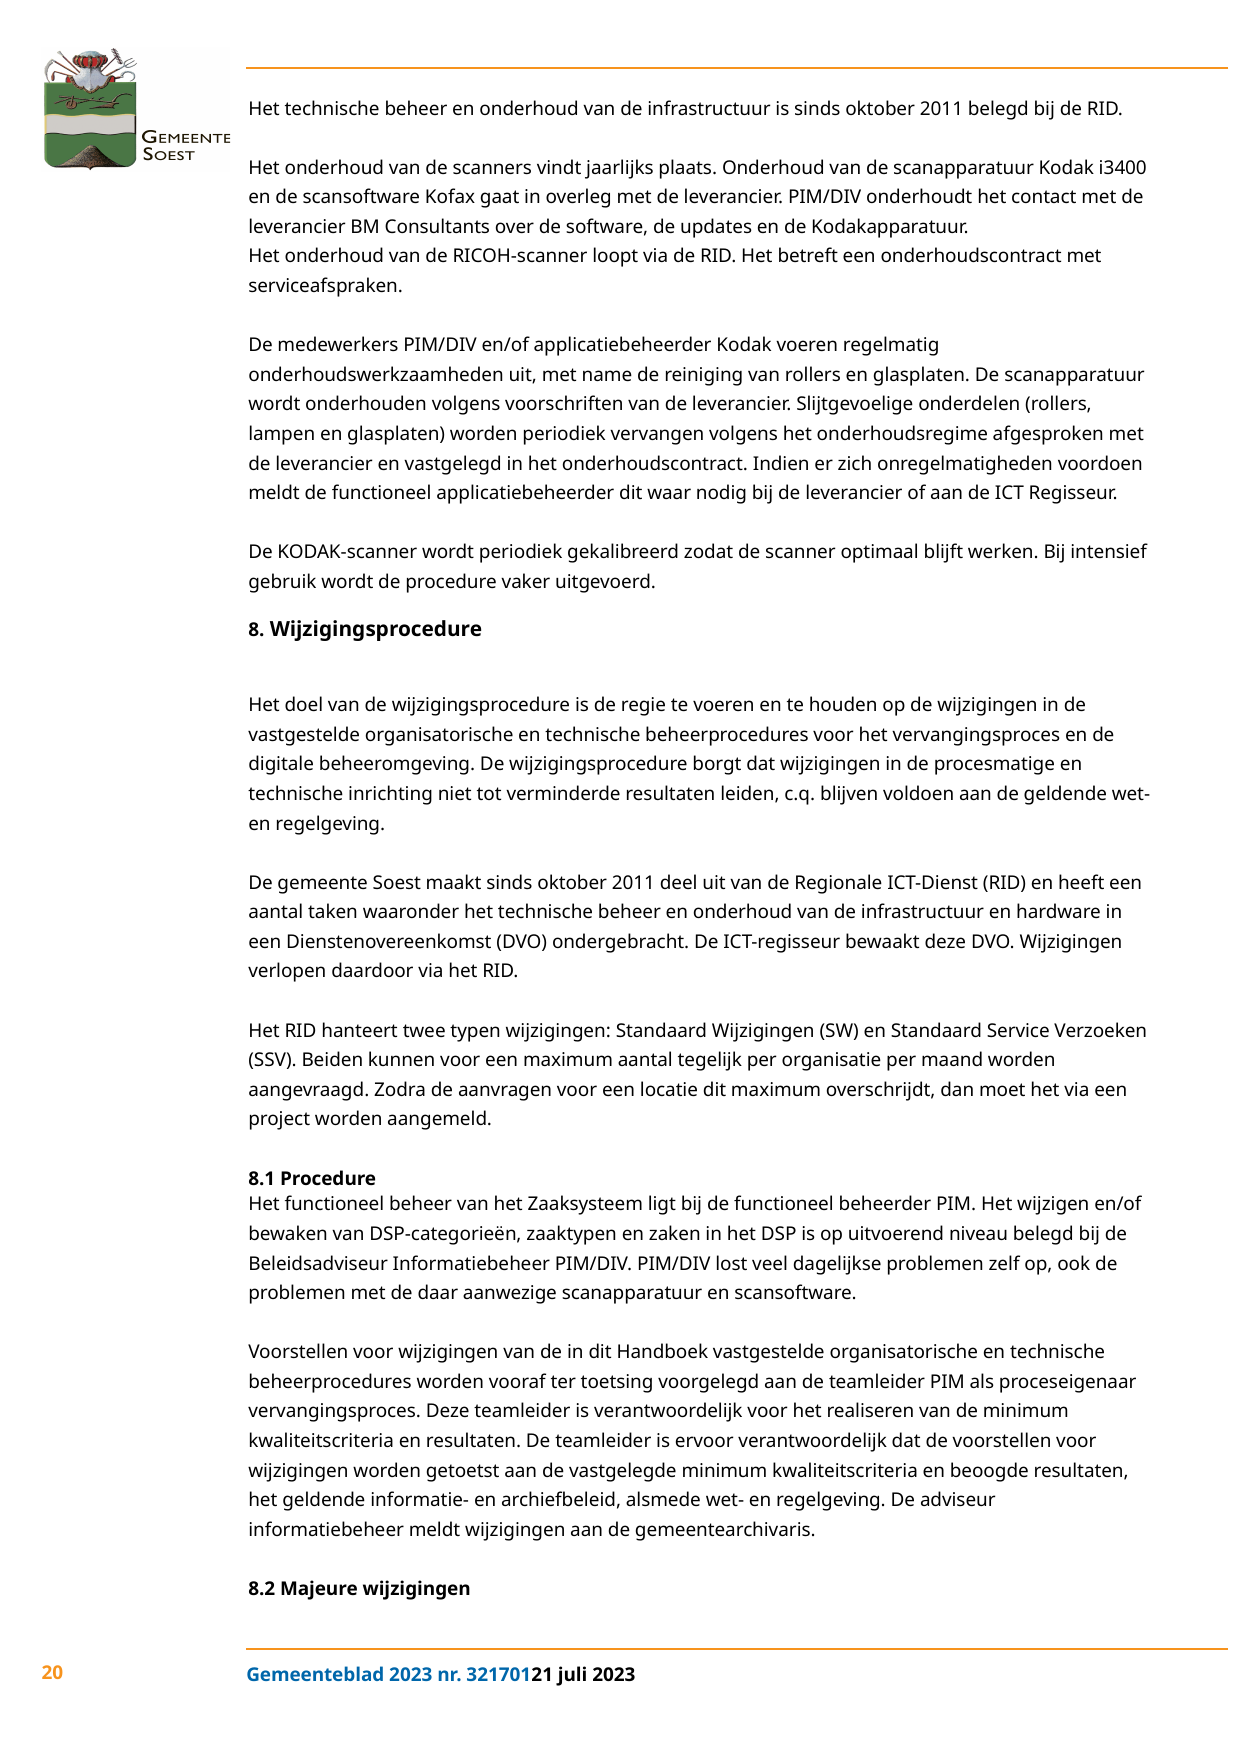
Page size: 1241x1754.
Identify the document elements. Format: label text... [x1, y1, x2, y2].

text Het functioneel beheer van het Zaaksysteem ligt bij de functioneel beheerder PIM. Het wijzigen en/of bewaken van DSP-categorieën, zaaktypen en zaken in het DSP is op uitvoerend niveau belegd bij de Beleidsadviseur Informatiebeheer PIM/DIV. PIM/DIV lost veel dagelijkse problemen zelf op, ook de problemen met de daar aanwezige scanapparatuur en scansoftware. [248, 1191, 1152, 1305]
text Het RID hanteert twee typen wijzigingen: Standaard Wijzigingen (SW) en Standaard Service Verzoeken (SSV). Beiden kunnen voor een maximum aantal tegelijk per organisatie per maand worden aangevraagd. Zodra de aanvragen voor een locatie dit maximum overschrijdt, dan moet het via een project worden aangemeld. [248, 1017, 1152, 1131]
picture [41, 47, 231, 172]
text 8.2 Majeure wijzigingen [248, 1575, 1152, 1601]
text De medewerkers PIM/DIV en/of applicatiebeheerder Kodak voeren regelmatig onderhoudswerkzaamheden uit, met name de reiniging van rollers en glasplaten. De scanapparatuur wordt onderhouden volgens voorschriften van de leverancier. Slijtgevoelige onderdelen (rollers, lampen en glasplaten) worden periodiek vervangen volgens het onderhoudsregime afgesproken met de leverancier en vastgelegd in het onderhoudscontract. Indien er zich onregelmatigheden voordoen meldt de functioneel applicatiebeheerder dit waar nodig bij de leverancier of aan de ICT Regisseur. [248, 331, 1152, 505]
text Het onderhoud van de scanners vindt jaarlijks plaats. Onderhoud van de scanapparatuur Kodak i3400 en de scansoftware Kofax gaat in overleg met de leverancier. PIM/DIV onderhoudt het contact met de leverancier BM Consultants over de software, de updates en de Kodakapparatuur. [248, 154, 1152, 239]
text De gemeente Soest maakt sinds oktober 2011 deel uit van de Regionale ICT-Dienst (RID) en heeft een aantal taken waaronder het technische beheer en onderhoud van de infrastructuur en hardware in een Dienstenovereenkomst (DVO) ondergebracht. De ICT-regisseur bewaakt deze DVO. Wijzigingen verlopen daardoor via het RID. [248, 869, 1152, 983]
text De KODAK-scanner wordt periodiek gekalibreerd zodat de scanner optimaal blijft werken. Bij intensief gebruik wordt de procedure vaker uitgevoerd. [248, 538, 1152, 594]
text Het onderhoud van de RICOH-scanner loopt via de RID. Het betreft een onderhoudscontract met serviceafspraken. [248, 243, 1152, 298]
text Voorstellen voor wijzigingen van de in dit Handboek vastgestelde organisatorische en technische beheerprocedures worden vooraf ter toetsing voorgelegd aan de teamleider PIM als proceseigenaar vervangingsproces. Deze teamleider is verantwoordelijk voor het realiseren van de minimum kwaliteitscriteria en resultaten. De teamleider is ervoor verantwoordelijk dat de voorstellen voor wijzigingen worden getoetst aan de vastgelegde minimum kwaliteitscriteria en beoogde resultaten, het geldende informatie- en archiefbeleid, alsmede wet- en regelgeving. De adviseur informatiebeheer meldt wijzigingen aan de gemeentearchivaris. [248, 1338, 1152, 1542]
text 8. Wijzigingsprocedure [248, 614, 1152, 642]
text 8.1 Procedure [248, 1165, 1152, 1191]
text Het doel van de wijzigingsprocedure is de regie te voeren en te houden op de wijzigingen in de vastgestelde organisatorische en technische beheerprocedures voor het vervangingsproces en de digitale beheeromgeving. De wijzigingsprocedure borgt dat wijzigingen in de procesmatige en technische inrichting niet tot verminderde resultaten leiden, c.q. blijven voldoen aan de geldende wet- en regelgeving. [248, 691, 1152, 836]
text Het technische beheer en onderhoud van de infrastructuur is sinds oktober 2011 belegd bij de RID. [248, 95, 1152, 121]
